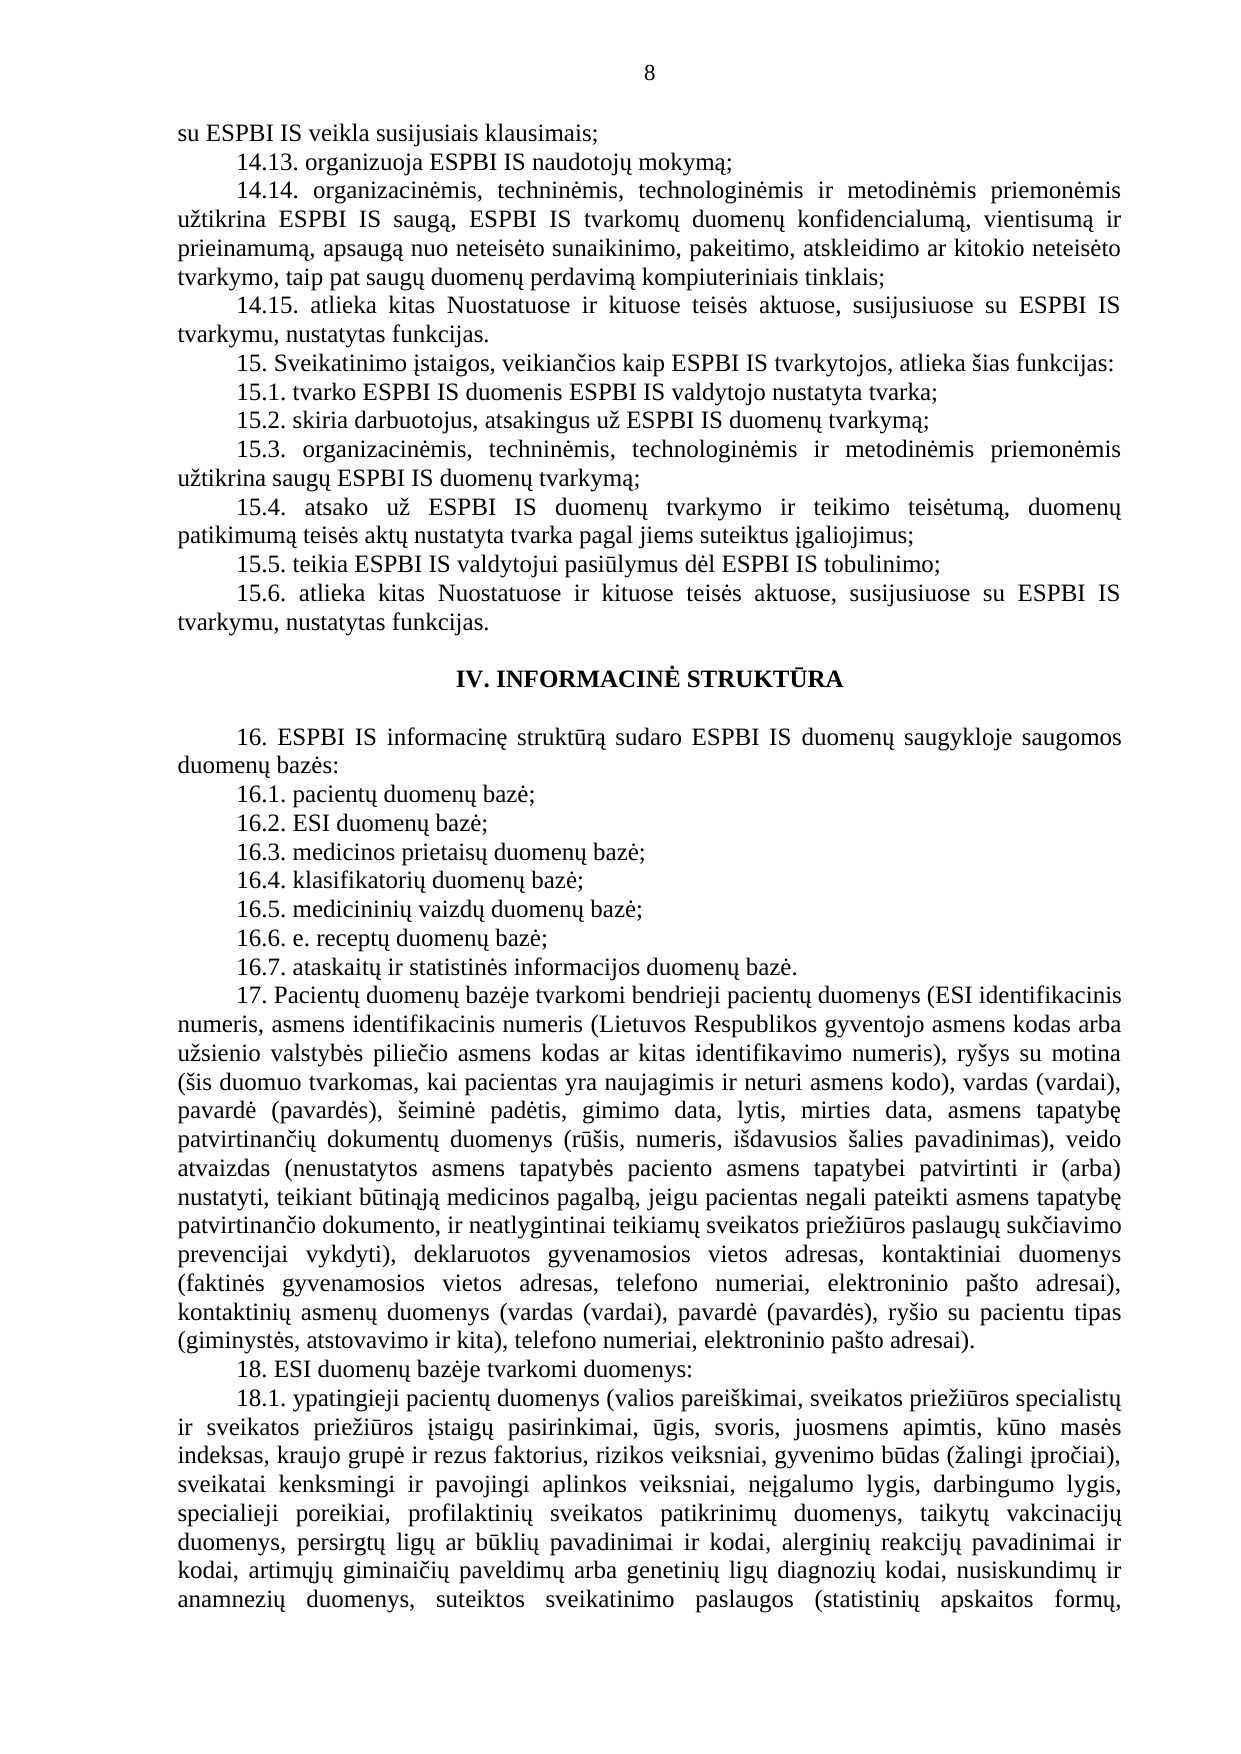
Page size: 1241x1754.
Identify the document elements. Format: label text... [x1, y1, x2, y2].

text IV. INFORMACINĖ STRUKTŪRA [177, 664, 1122, 693]
text 15.4. atsako už ESPBI IS duomenų tvarkymo ir teikimo teisėtumą, duomenų patikimumą teisės aktų nustatyta tvarka pagal jiems suteiktus įgaliojimus; [177, 492, 1122, 549]
text 15.5. teikia ESPBI IS valdytojui pasiūlymus dėl ESPBI IS tobulinimo; [177, 549, 1122, 578]
text 18. ESI duomenų bazėje tvarkomi duomenys: [177, 1354, 1122, 1383]
text 16.7. ataskaitų ir statistinės informacijos duomenų bazė. [177, 952, 1122, 981]
text 16.4. klasifikatorių duomenų bazė; [177, 866, 1122, 894]
text 16.3. medicinos prietaisų duomenų bazė; [177, 837, 1122, 866]
text 15.6. atlieka kitas Nuostatuose ir kituose teisės aktuose, susijusiuose su ESPBI IS tvarkymu, nustatytas funkcijas. [177, 578, 1122, 636]
text 15. Sveikatinimo įstaigos, veikiančios kaip ESPBI IS tvarkytojos, atlieka šias funkcijas: [177, 348, 1122, 377]
text 16.5. medicininių vaizdų duomenų bazė; [177, 894, 1122, 923]
text 15.2. skiria darbuotojus, atsakingus už ESPBI IS duomenų tvarkymą; [177, 406, 1122, 434]
text 17. Pacientų duomenų bazėje tvarkomi bendrieji pacientų duomenys (ESI identifikacinis numeris, asmens identifikacinis numeris (Lietuvos Respublikos gyventojo asmens kodas arba užsienio valstybės piliečio asmens kodas ar kitas identifikavimo numeris), ryšys su motina (šis duomuo tvarkomas, kai pacientas yra naujagimis ir neturi asmens kodo), vardas (vardai), pavardė (pavardės), šeiminė padėtis, gimimo data, lytis, mirties data, asmens tapatybę patvirtinančių dokumentų duomenys (rūšis, numeris, išdavusios šalies pavadinimas), veido atvaizdas (nenustatytos asmens tapatybės paciento asmens tapatybei patvirtinti ir (arba) nustatyti, teikiant būtinąją medicinos pagalbą, jeigu pacientas negali pateikti asmens tapatybę patvirtinančio dokumento, ir neatlygintinai teikiamų sveikatos priežiūros paslaugų sukčiavimo prevencijai vykdyti), deklaruotos gyvenamosios vietos adresas, kontaktiniai duomenys (faktinės gyvenamosios vietos adresas, telefono numeriai, elektroninio pašto adresai), kontaktinių asmenų duomenys (vardas (vardai), pavardė (pavardės), ryšio su pacientu tipas (giminystės, atstovavimo ir kita), telefono numeriai, elektroninio pašto adresai). [177, 981, 1122, 1354]
text 14.15. atlieka kitas Nuostatuose ir kituose teisės aktuose, susijusiuose su ESPBI IS tvarkymu, nustatytas funkcijas. [177, 291, 1122, 348]
text 15.1. tvarko ESPBI IS duomenis ESPBI IS valdytojo nustatyta tvarka; [177, 377, 1122, 406]
text 16.2. ESI duomenų bazė; [177, 808, 1122, 837]
text su ESPBI IS veikla susijusiais klausimais; [177, 118, 1122, 147]
text 18.1. ypatingieji pacientų duomenys (valios pareiškimai, sveikatos priežiūros specialistų ir sveikatos priežiūros įstaigų pasirinkimai, ūgis, svoris, juosmens apimtis, kūno masės indeksas, kraujo grupė ir rezus faktorius, rizikos veiksniai, gyvenimo būdas (žalingi įpročiai), sveikatai kenksmingi ir pavojingi aplinkos veiksniai, neįgalumo lygis, darbingumo lygis, specialieji poreikiai, profilaktinių sveikatos patikrinimų duomenys, taikytų vakcinacijų duomenys, persirgtų ligų ar būklių pavadinimai ir kodai, alerginių reakcijų pavadinimai ir kodai, artimųjų giminaičių paveldimų arba genetinių ligų diagnozių kodai, nusiskundimų ir anamnezių duomenys, suteiktos sveikatinimo paslaugos (statistinių apskaitos formų, [177, 1383, 1122, 1613]
text 16. ESPBI IS informacinę struktūrą sudaro ESPBI IS duomenų saugykloje saugomos duomenų bazės: [177, 722, 1122, 779]
text 15.3. organizacinėmis, techninėmis, technologinėmis ir metodinėmis priemonėmis užtikrina saugų ESPBI IS duomenų tvarkymą; [177, 434, 1122, 492]
text 16.1. pacientų duomenų bazė; [177, 779, 1122, 808]
text 14.14. organizacinėmis, techninėmis, technologinėmis ir metodinėmis priemonėmis užtikrina ESPBI IS saugą, ESPBI IS tvarkomų duomenų konfidencialumą, vientisumą ir prieinamumą, apsaugą nuo neteisėto sunaikinimo, pakeitimo, atskleidimo ar kitokio neteisėto tvarkymo, taip pat saugų duomenų perdavimą kompiuteriniais tinklais; [177, 176, 1122, 291]
text 14.13. organizuoja ESPBI IS naudotojų mokymą; [177, 147, 1122, 176]
text 16.6. e. receptų duomenų bazė; [177, 923, 1122, 952]
